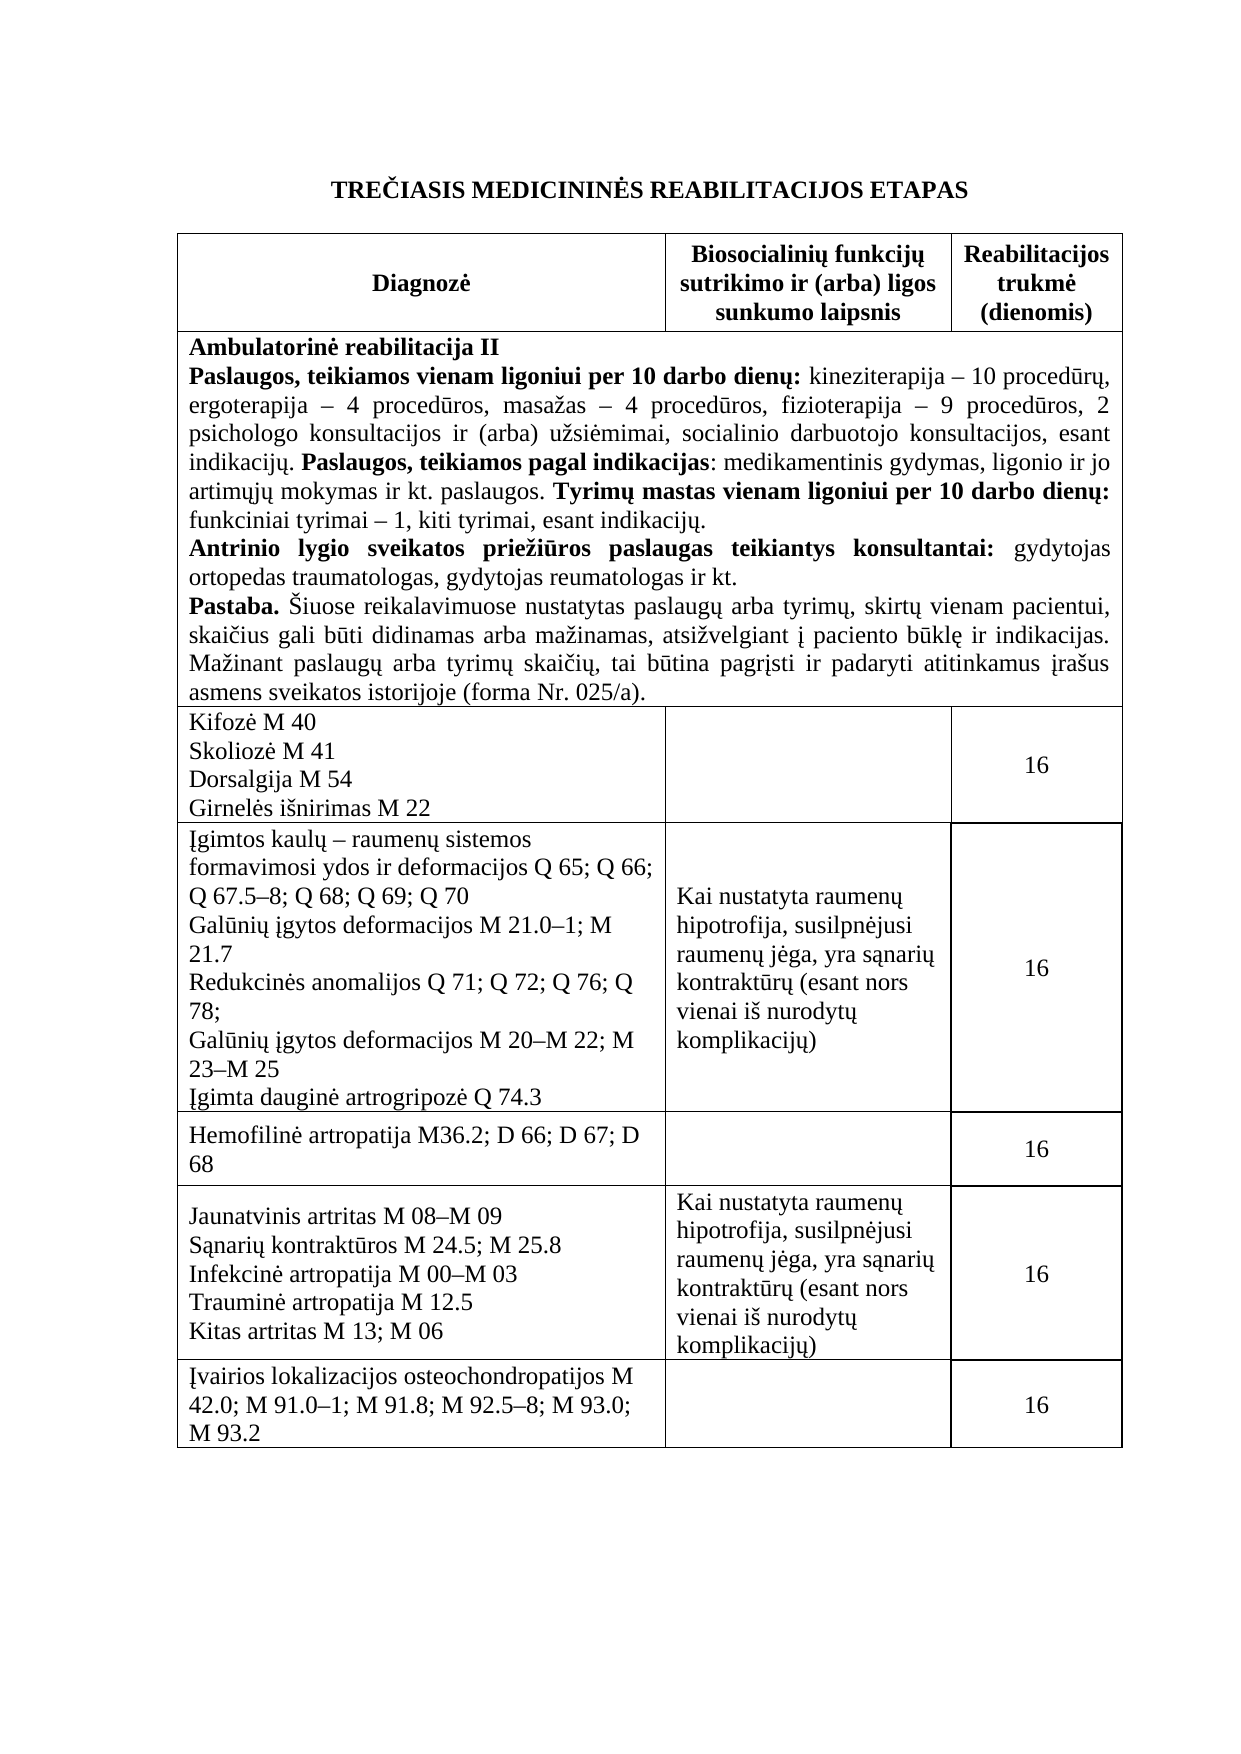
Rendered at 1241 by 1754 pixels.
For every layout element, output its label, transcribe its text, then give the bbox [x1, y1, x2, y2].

table_cell Įgimtos kaulų – raumenų sistemos formavimosi ydos ir deformacijos Q 65; Q 66; Q 67.5–8; Q 68; Q 69; Q 70 Galūnių įgytos deformacijos M 21.0–1; M 21.7 Redukcinės anomalijos Q 71; Q 72; Q 76; Q 78; Galūnių įgytos deformacijos M 20–M 22; M 23–M 25 Įgimta dauginė artrogripozė Q 74.3 [178, 823, 665, 1111]
table_cell Jaunatvinis artritas M 08–M 09 Sąnarių kontraktūros M 24.5; M 25.8 Infekcinė artropatija M 00–M 03 Trauminė artropatija M 12.5 Kitas artritas M 13; M 06 [178, 1186, 665, 1359]
table_cell 16 [952, 1187, 1121, 1359]
table_cell [666, 1360, 950, 1447]
table_cell 16 [952, 707, 1122, 822]
table_cell Kifozė M 40 Skoliozė M 41 Dorsalgija M 54 Girnelės išnirimas M 22 [178, 707, 665, 822]
table_header Biosocialinių funkcijų sutrikimo ir (arba) ligos sunkumo laipsnis [666, 234, 951, 331]
table_header Diagnozė [178, 234, 665, 331]
table_cell Kai nustatyta raumenų hipotrofija, susilpnėjusi raumenų jėga, yra sąnarių kontraktūrų (esant nors vienai iš nurodytų komplikacijų) [666, 1186, 950, 1359]
table_header Reabilitacijos trukmė (dienomis) [952, 234, 1122, 331]
text TREČIASIS MEDICININĖS REABILITACIJOS ETAPAS [177, 176, 1122, 204]
table_cell 16 [952, 824, 1121, 1111]
table_cell Įvairios lokalizacijos osteochondropatijos M 42.0; M 91.0–1; M 91.8; M 92.5–8; M 93.0; M 93.2 [178, 1360, 665, 1447]
table_cell 16 [952, 1361, 1121, 1447]
table_cell Kai nustatyta raumenų hipotrofija, susilpnėjusi raumenų jėga, yra sąnarių kontraktūrų (esant nors vienai iš nurodytų komplikacijų) [666, 823, 950, 1111]
table_cell 16 [952, 1113, 1121, 1185]
table_cell [666, 1112, 950, 1185]
table_cell Ambulatorinė reabilitacija II Paslaugos, teikiamos vienam ligoniui per 10 darbo dienų: kineziterapija – 10 procedūrų, ergoterapija – 4 procedūros, masažas – 4 procedūros, fizioterapija – 9 procedūros, 2 psichologo konsultacijos ir (arba) užsiėmimai, socialinio darbuotojo konsultacijos, esant indikacijų. Paslaugos, teikiamos pagal indikacijas: medikamentinis gydymas, ligonio ir jo artimųjų mokymas ir kt. paslaugos. Tyrimų mastas vienam ligoniui per 10 darbo dienų: funkciniai tyrimai – 1, kiti tyrimai, esant indikacijų. Antrinio lygio sveikatos priežiūros paslaugas teikiantys konsultantai: gydytojas ortopedas traumatologas, gydytojas reumatologas ir kt. Pastaba. Šiuose reikalavimuose nustatytas paslaugų arba tyrimų, skirtų vienam pacientui, skaičius gali būti didinamas arba mažinamas, atsižvelgiant į paciento būklę ir indikacijas. Mažinant paslaugų arba tyrimų skaičių, tai būtina pagrįsti ir padaryti atitinkamus įrašus asmens sveikatos istorijoje (forma Nr. 025/a). [178, 332, 1122, 706]
table_cell Hemofilinė artropatija M36.2; D 66; D 67; D 68 [178, 1112, 665, 1185]
table_cell [666, 707, 951, 822]
